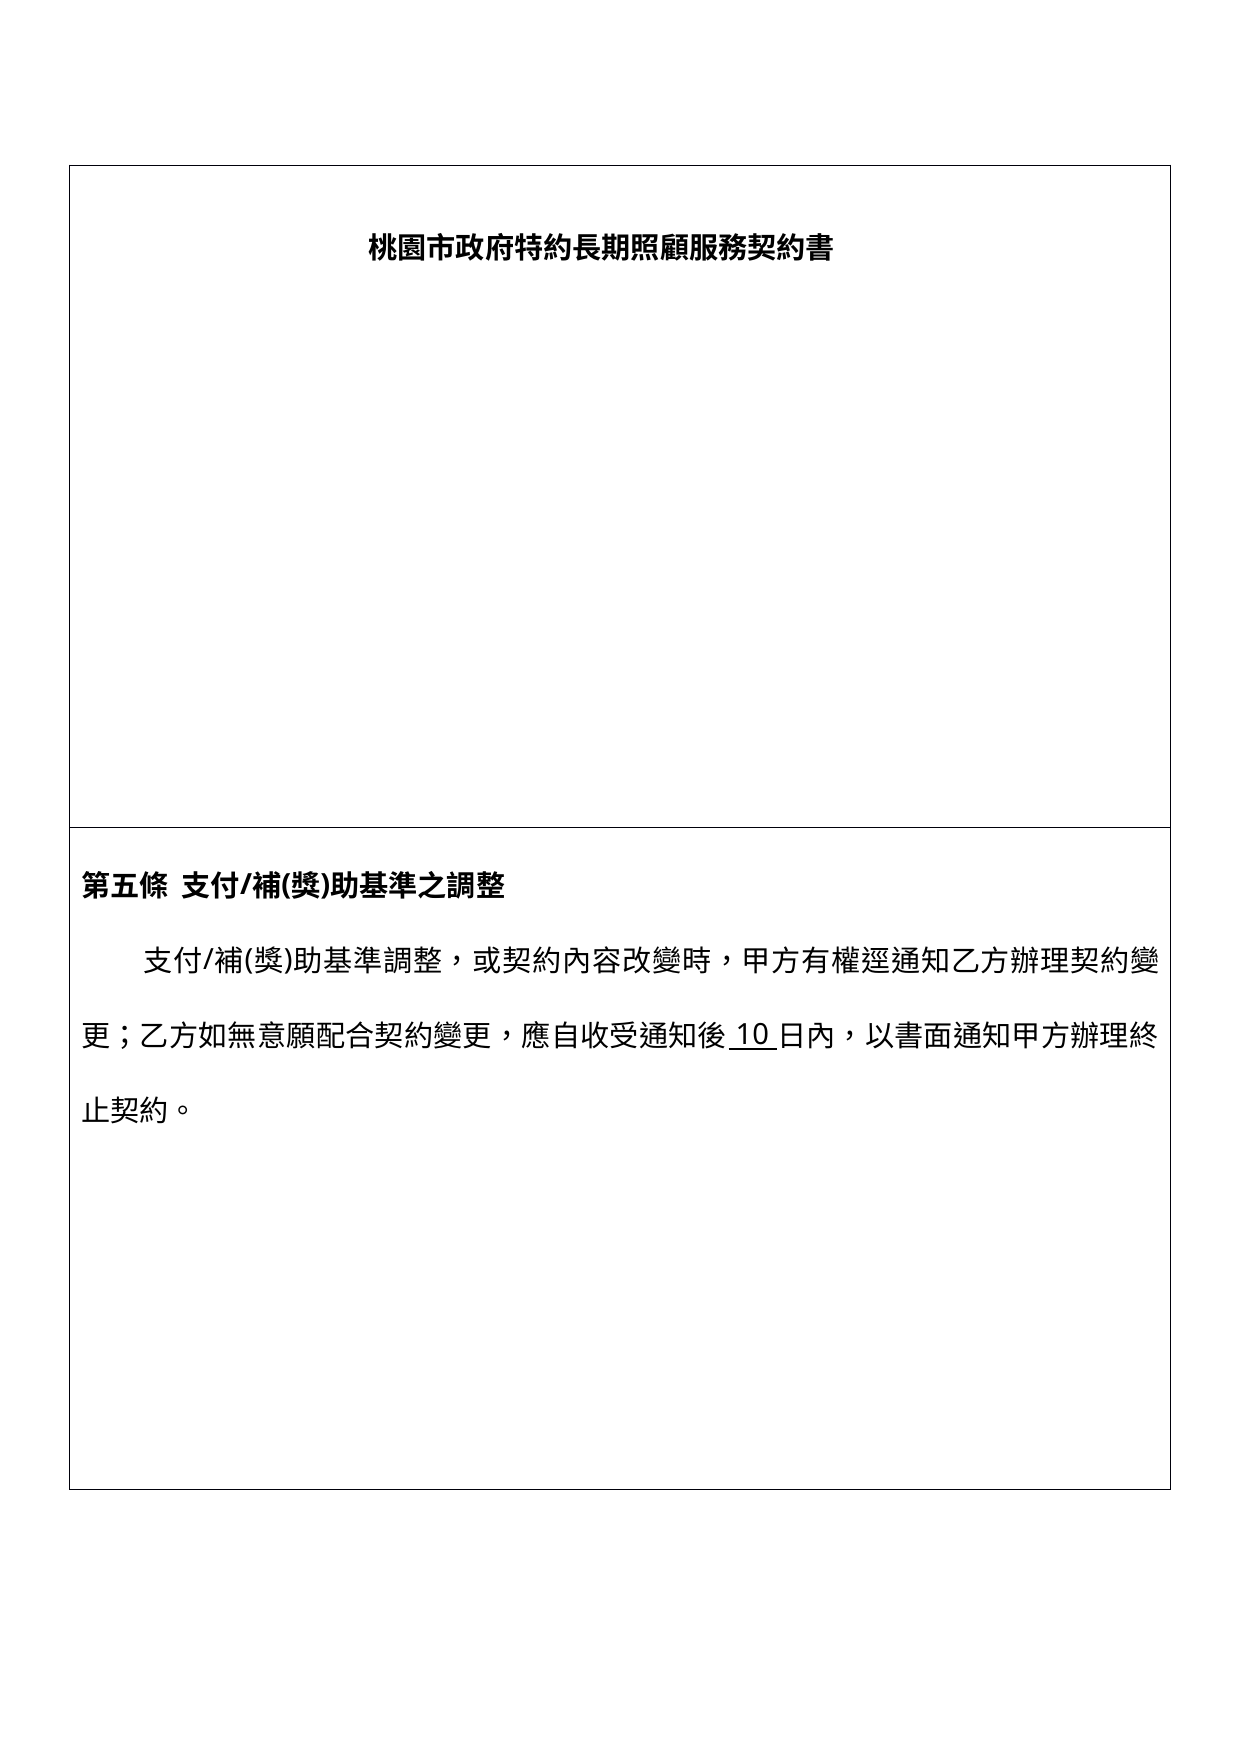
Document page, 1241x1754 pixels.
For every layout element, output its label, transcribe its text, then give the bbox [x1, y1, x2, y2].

table_cell 第五條 支付/補(獎)助基準之調整 支付/補(獎)助基準調整，或契約內容改變時，甲方有權逕通知乙方辦理契約變更；乙方如無意願配合契約變更，應自收受通知後 10 日內，以書面通知甲方辦理終止契約。 [70, 828, 1170, 1489]
table_header 桃園市政府特約長期照顧服務契約書 [70, 166, 1170, 827]
